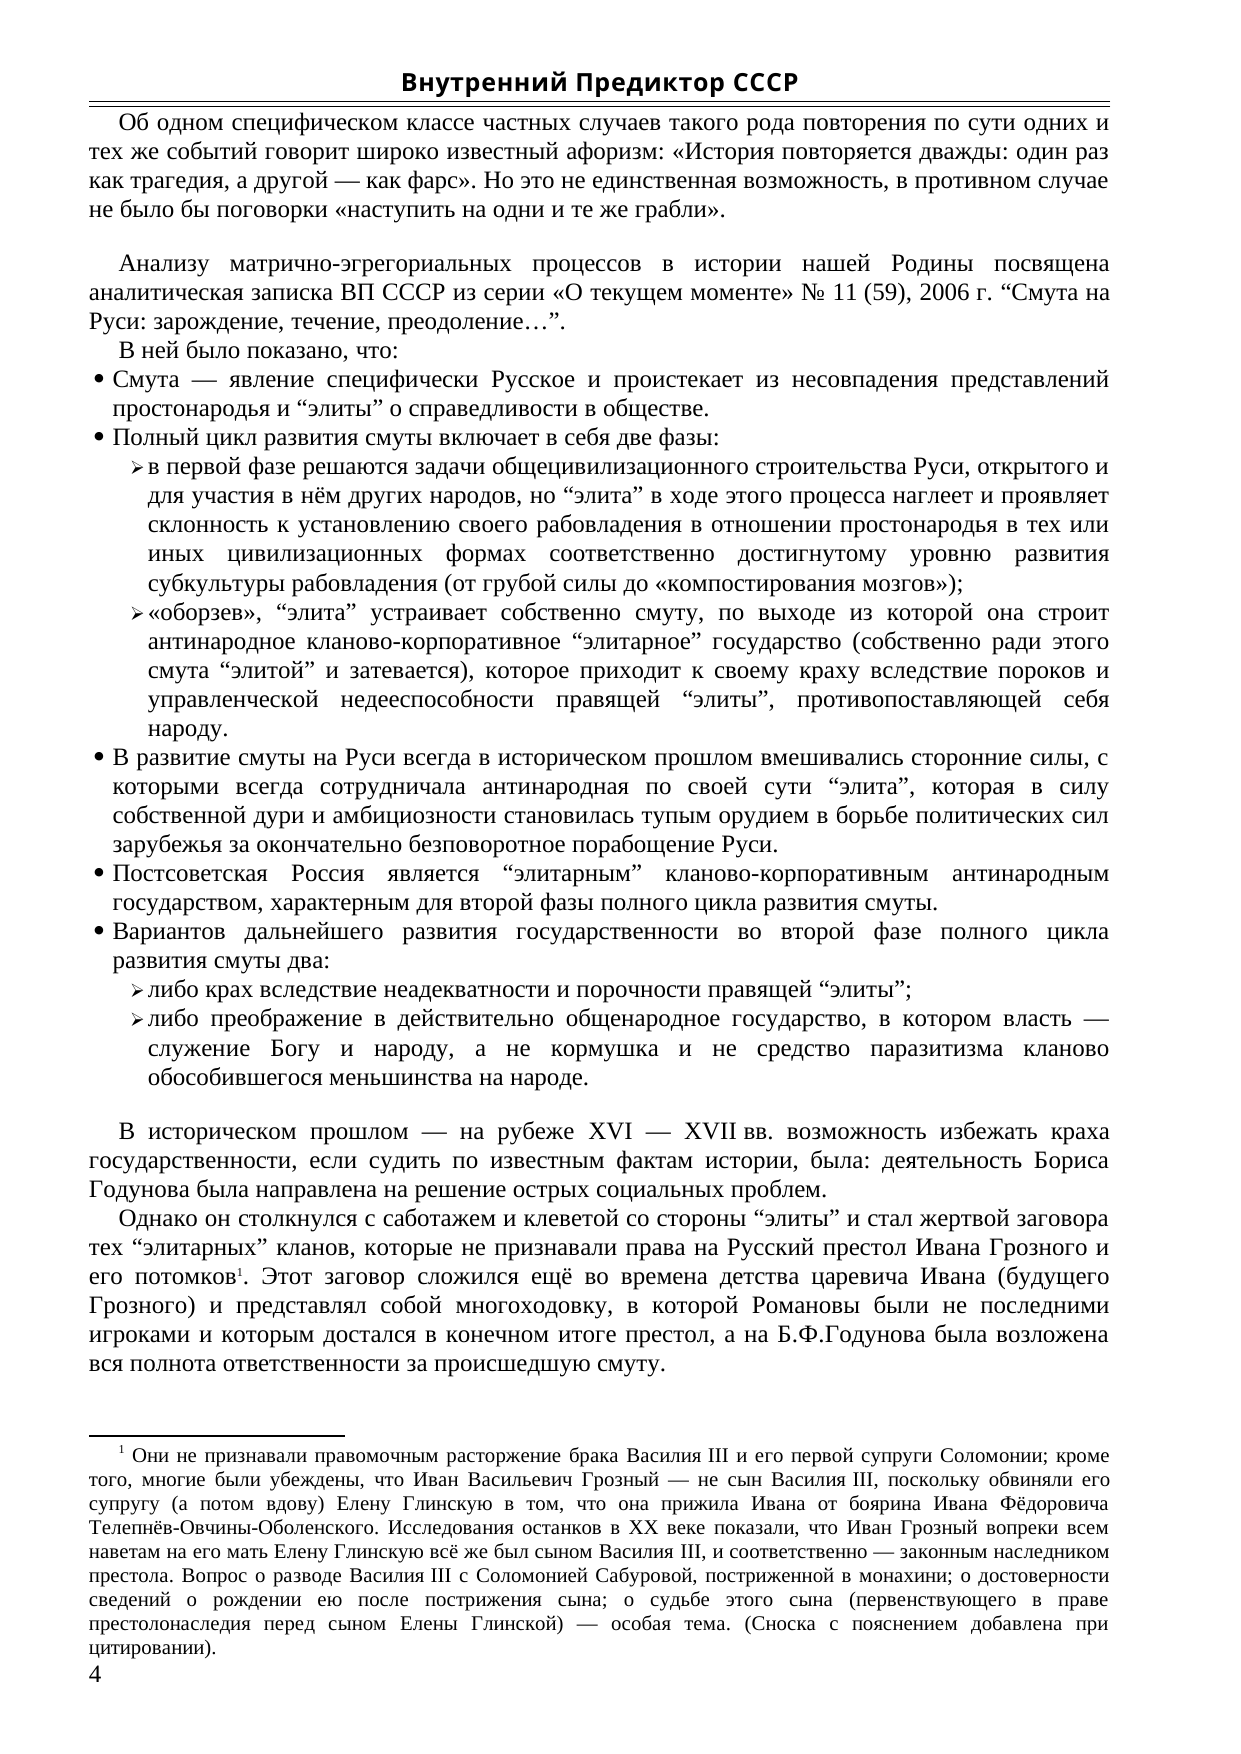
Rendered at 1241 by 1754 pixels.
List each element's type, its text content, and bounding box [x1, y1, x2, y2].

list Полный цикл развития смуты включает в себя две фазы: [94, 422, 1110, 451]
text Однако он столкнулся с саботажем и клеветой со стороны “элиты” и стал жертвой заговора тех “элитарных” кланов, которые не признавали права на Русский престол Ивана Грозного и его потомков. Этот заговор сложился ещё во времена детства царевича Ивана (будущего Грозного) и представлял собой многоходовку, в которой Романовы были не последними игроками и которым достался в конечном итоге престол, а на Б.Ф.Годунова была возложена вся полнота ответственности за происшедшую смуту. [89, 1203, 1110, 1377]
text В ней было показано, что: [89, 335, 1110, 364]
text В историческом прошлом — на рубеже XVI — XVII вв. возможность избежать краха государственности, если судить по известным фактам истории, была: деятельность Бориса Годунова была направлена на решение острых социальных проблем. [89, 1116, 1110, 1203]
list Смута — явление специфически Русское и проистекает из несовпадения представлений простонародья и “элиты” о справедливости в обществе. [94, 364, 1110, 422]
text Они не признавали правомочным расторжение брака Василия III и его первой супруги Соломонии; кроме того, многие были убеждены, что Иван Васильевич Грозный — не сын Василия III, поскольку обвиняли его супругу (а потом вдову) Елену Глинскую в том, что она прижила Ивана от боярина Ивана Фёдоровича Телепнёв-Овчины-Оболенского. Исследования останков в ХХ веке показали, что Иван Грозный вопреки всем наветам на его мать Елену Глинскую всё же был сыном Василия III, и соответственно — законным наследником престола. Вопрос о разводе Василия III c Соломонией Сабуровой, постриженной в монахини; о достоверности сведений о рождении ею после пострижения сына; о судьбе этого сына (первенствующего в праве престолонаследия перед сыном Елены Глинской) — особая тема. (Сноска с пояснением добавлена при цитировании). [89, 1442, 1110, 1659]
list в первой фазе решаются задачи общецивилизационного строительства Руси, открытого и для участия в нём других народов, но “элита” в ходе этого процесса наглеет и проявляет склонность к установлению своего рабовладения в отношении простонародья в тех или иных цивилизационных формах соответственно достигнутому уровню развития субкультуры рабовладения (от грубой силы до «компостирования мозгов»); [130, 451, 1110, 596]
text Анализу матрично-эгрегориальных процессов в истории нашей Родины посвящена аналитическая записка ВП СССР из серии «О текущем моменте» № 11 (59), 2006 г. “Смута на Руси: зарождение, течение, преодоление…”. [89, 248, 1110, 335]
list либо преображение в действительно общенародное государство, в котором власть — служение Богу и народу, а не кормушка и не средство паразитизма кланово обособившегося меньшинства на народе. [130, 1003, 1110, 1091]
list Вариантов дальнейшего развития государственности во второй фазе полного цикла развития смуты два: [94, 916, 1110, 974]
list либо крах вследствие неадекватности и порочности правящей “элиты”; [130, 974, 1110, 1003]
list В развитие смуты на Руси всегда в историческом прошлом вмешивались сторонние силы, с которыми всегда сотрудничала антинародная по своей сути “элита”, которая в силу собственной дури и амбициозности становилась тупым орудием в борьбе политических сил зарубежья за окончательно безповоротное порабощение Руси. [94, 742, 1110, 858]
text Об одном специфическом классе частных случаев такого рода повторения по сути одних и тех же событий говорит широко известный афоризм: «История повторяется дважды: один раз как трагедия, а другой — как фарс». Но это не единственная возможность, в противном случае не было бы поговорки «наступить на одни и те же грабли». [89, 107, 1110, 223]
list «оборзев», “элита” устраивает собственно смуту, по выходе из которой она строит антинародное кланово-корпоративное “элитарное” государство (собственно ради этого смута “элитой” и затевается), которое приходит к своему краху вследствие пороков и управленческой недееспособности правящей “элиты”, противопоставляющей себя народу. [130, 596, 1110, 742]
list Постсоветская Россия является “элитарным” кланово-корпоративным антинародным государством, характерным для второй фазы полного цикла развития смуты. [94, 858, 1110, 916]
